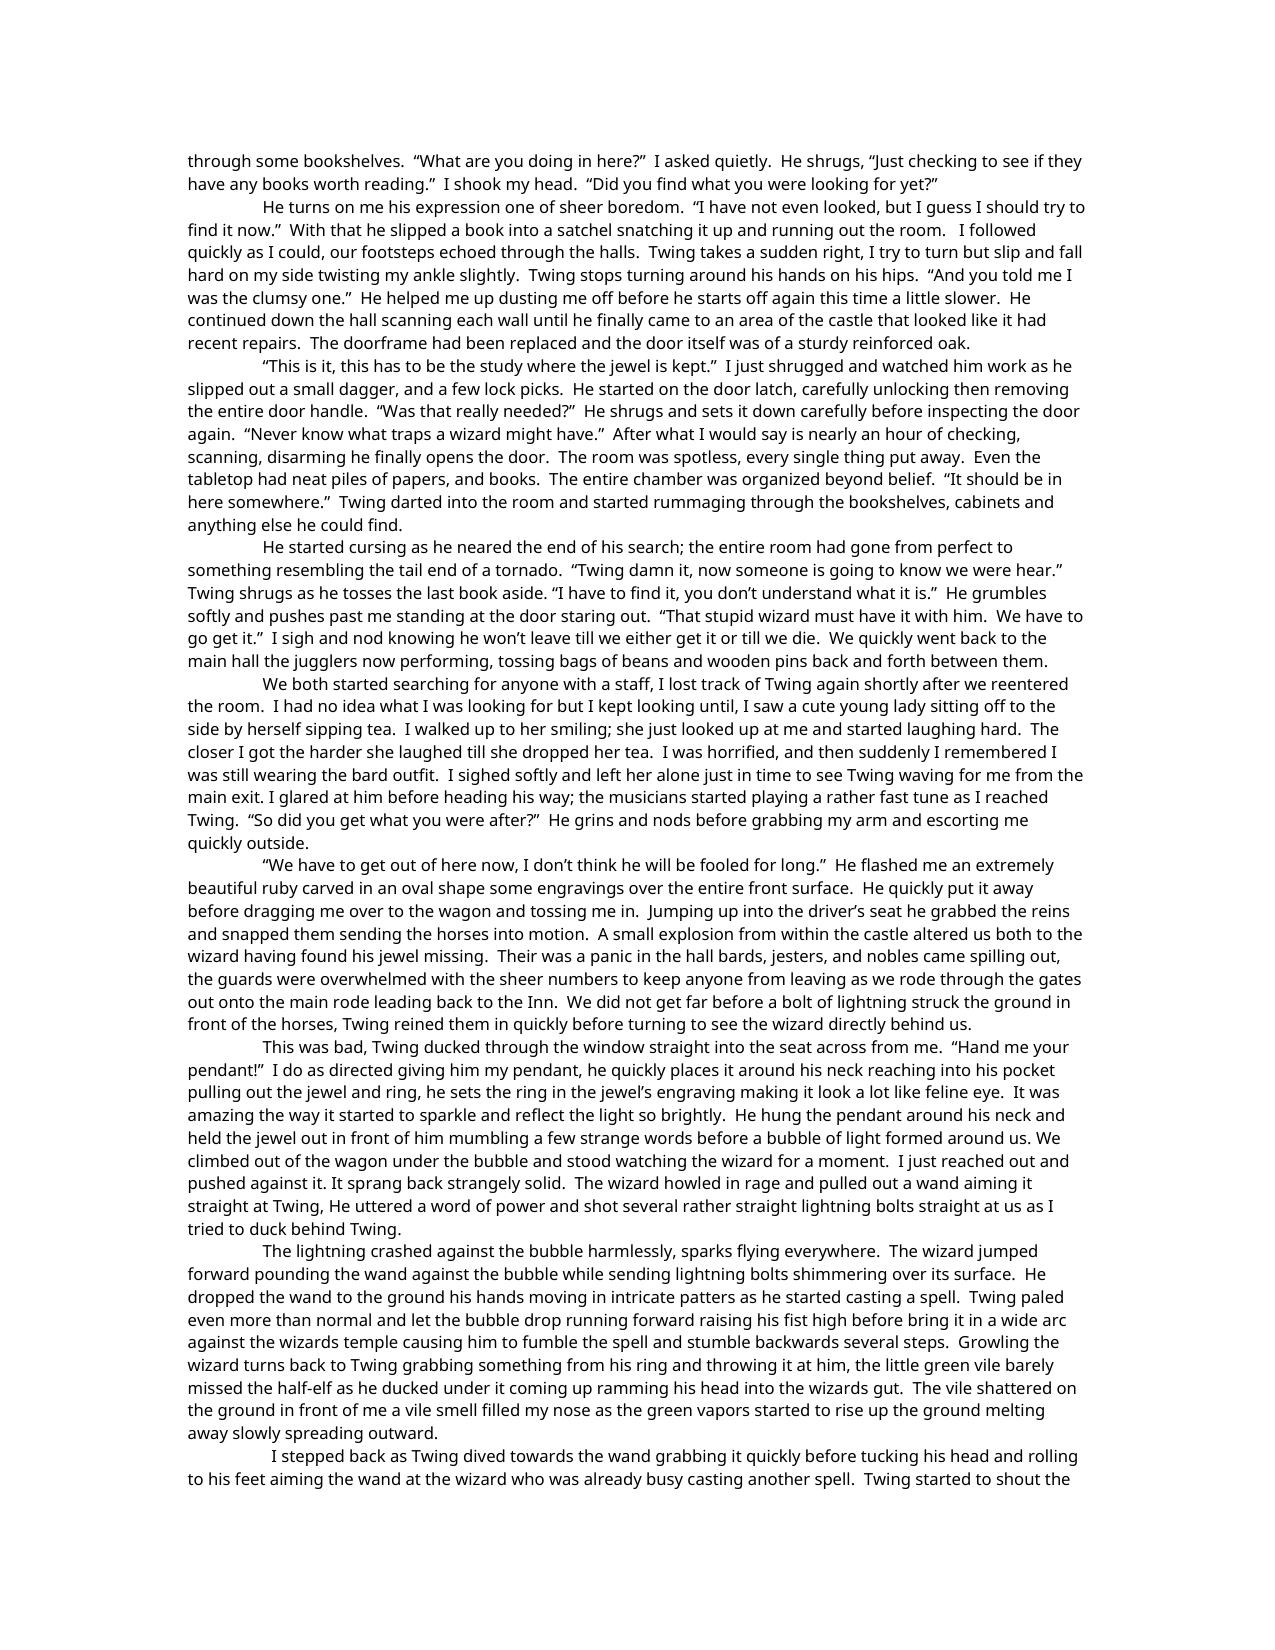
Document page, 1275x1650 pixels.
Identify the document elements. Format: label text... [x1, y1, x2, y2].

text through some bookshelves. “What are you doing in here?” I asked quietly. He shrugs, “Just checking to see if they have any books worth reading.” I shook my head. “Did you find what you were looking for yet?” [187, 150, 1087, 195]
text “We have to get out of here now, I don’t think he will be fooled for long.” He flashed me an extremely beautiful ruby carved in an oval shape some engravings over the entire front surface. He quickly put it away before dragging me over to the wagon and tossing me in. Jumping up into the driver’s seat he grabbed the reins and snapped them sending the horses into motion. A small explosion from within the castle altered us both to the wizard having found his jewel missing. Their was a panic in the hall bards, jesters, and nobles came spilling out, the guards were overwhelmed with the sheer numbers to keep anyone from leaving as we rode through the gates out onto the main rode leading back to the Inn. We did not get far before a bolt of lightning struck the ground in front of the horses, Twing reined them in quickly before turning to see the wizard directly behind us. [187, 854, 1087, 1036]
text The lightning crashed against the bubble harmlessly, sparks flying everywhere. The wizard jumped forward pounding the wand against the bubble while sending lightning bolts shimmering over its surface. He dropped the wand to the ground his hands moving in intricate patters as he started casting a spell. Twing paled even more than normal and let the bubble drop running forward raising his fist high before bring it in a wide arc against the wizards temple causing him to fumble the spell and stumble backwards several steps. Growling the wizard turns back to Twing grabbing something from his ring and throwing it at him, the little green vile barely missed the half-elf as he ducked under it coming up ramming his head into the wizards gut. The vile shattered on the ground in front of me a vile smell filled my nose as the green vapors started to rise up the ground melting away slowly spreading outward. [187, 1240, 1087, 1444]
text “This is it, this has to be the study where the jewel is kept.” I just shrugged and watched him work as he slipped out a small dagger, and a few lock picks. He started on the door latch, carefully unlocking then removing the entire door handle. “Was that really needed?” He shrugs and sets it down carefully before inspecting the door again. “Never know what traps a wizard might have.” After what I would say is nearly an hour of checking, scanning, disarming he finally opens the door. The room was spotless, every single thing put away. Even the tabletop had neat piles of papers, and books. The entire chamber was organized beyond belief. “It should be in here somewhere.” Twing darted into the room and started rummaging through the bookshelves, cabinets and anything else he could find. [187, 354, 1087, 536]
text This was bad, Twing ducked through the window straight into the seat across from me. “Hand me your pendant!” I do as directed giving him my pendant, he quickly places it around his neck reaching into his pocket pulling out the jewel and ring, he sets the ring in the jewel’s engraving making it look a lot like feline eye. It was amazing the way it started to sparkle and reflect the light so brightly. He hung the pendant around his neck and held the jewel out in front of him mumbling a few strange words before a bubble of light formed around us. We climbed out of the wagon under the bubble and stood watching the wizard for a moment. I just reached out and pushed against it. It sprang back strangely solid. The wizard howled in rage and pulled out a wand aiming it straight at Twing, He uttered a word of power and shot several rather straight lightning bolts straight at us as I tried to duck behind Twing. [187, 1036, 1087, 1240]
text He turns on me his expression one of sheer boredom. “I have not even looked, but I guess I should try to find it now.” With that he slipped a book into a satchel snatching it up and running out the room. I followed quickly as I could, our footsteps echoed through the halls. Twing takes a sudden right, I try to turn but slip and fall hard on my side twisting my ankle slightly. Twing stops turning around his hands on his hips. “And you told me I was the clumsy one.” He helped me up dusting me off before he starts off again this time a little slower. He continued down the hall scanning each wall until he finally came to an area of the castle that looked like it had recent repairs. The doorframe had been replaced and the door itself was of a sturdy reinforced oak. [187, 195, 1087, 354]
text I stepped back as Twing dived towards the wand grabbing it quickly before tucking his head and rolling to his feet aiming the wand at the wizard who was already busy casting another spell. Twing started to shout the [187, 1444, 1087, 1490]
text We both started searching for anyone with a staff, I lost track of Twing again shortly after we reentered the room. I had no idea what I was looking for but I kept looking until, I saw a cute young lady sitting off to the side by herself sipping tea. I walked up to her smiling; she just looked up at me and started laughing hard. The closer I got the harder she laughed till she dropped her tea. I was horrified, and then suddenly I remembered I was still wearing the bard outfit. I sighed softly and left her alone just in time to see Twing waving for me from the main exit. I glared at him before heading his way; the musicians started playing a rather fast tune as I reached Twing. “So did you get what you were after?” He grins and nods before grabbing my arm and escorting me quickly outside. [187, 672, 1087, 854]
text He started cursing as he neared the end of his search; the entire room had gone from perfect to something resembling the tail end of a tornado. “Twing damn it, now someone is going to know we were hear.” Twing shrugs as he tosses the last book aside. “I have to find it, you don’t understand what it is.” He grumbles softly and pushes past me standing at the door staring out. “That stupid wizard must have it with him. We have to go get it.” I sigh and nod knowing he won’t leave till we either get it or till we die. We quickly went back to the main hall the jugglers now performing, tossing bags of beans and wooden pins back and forth between them. [187, 536, 1087, 672]
